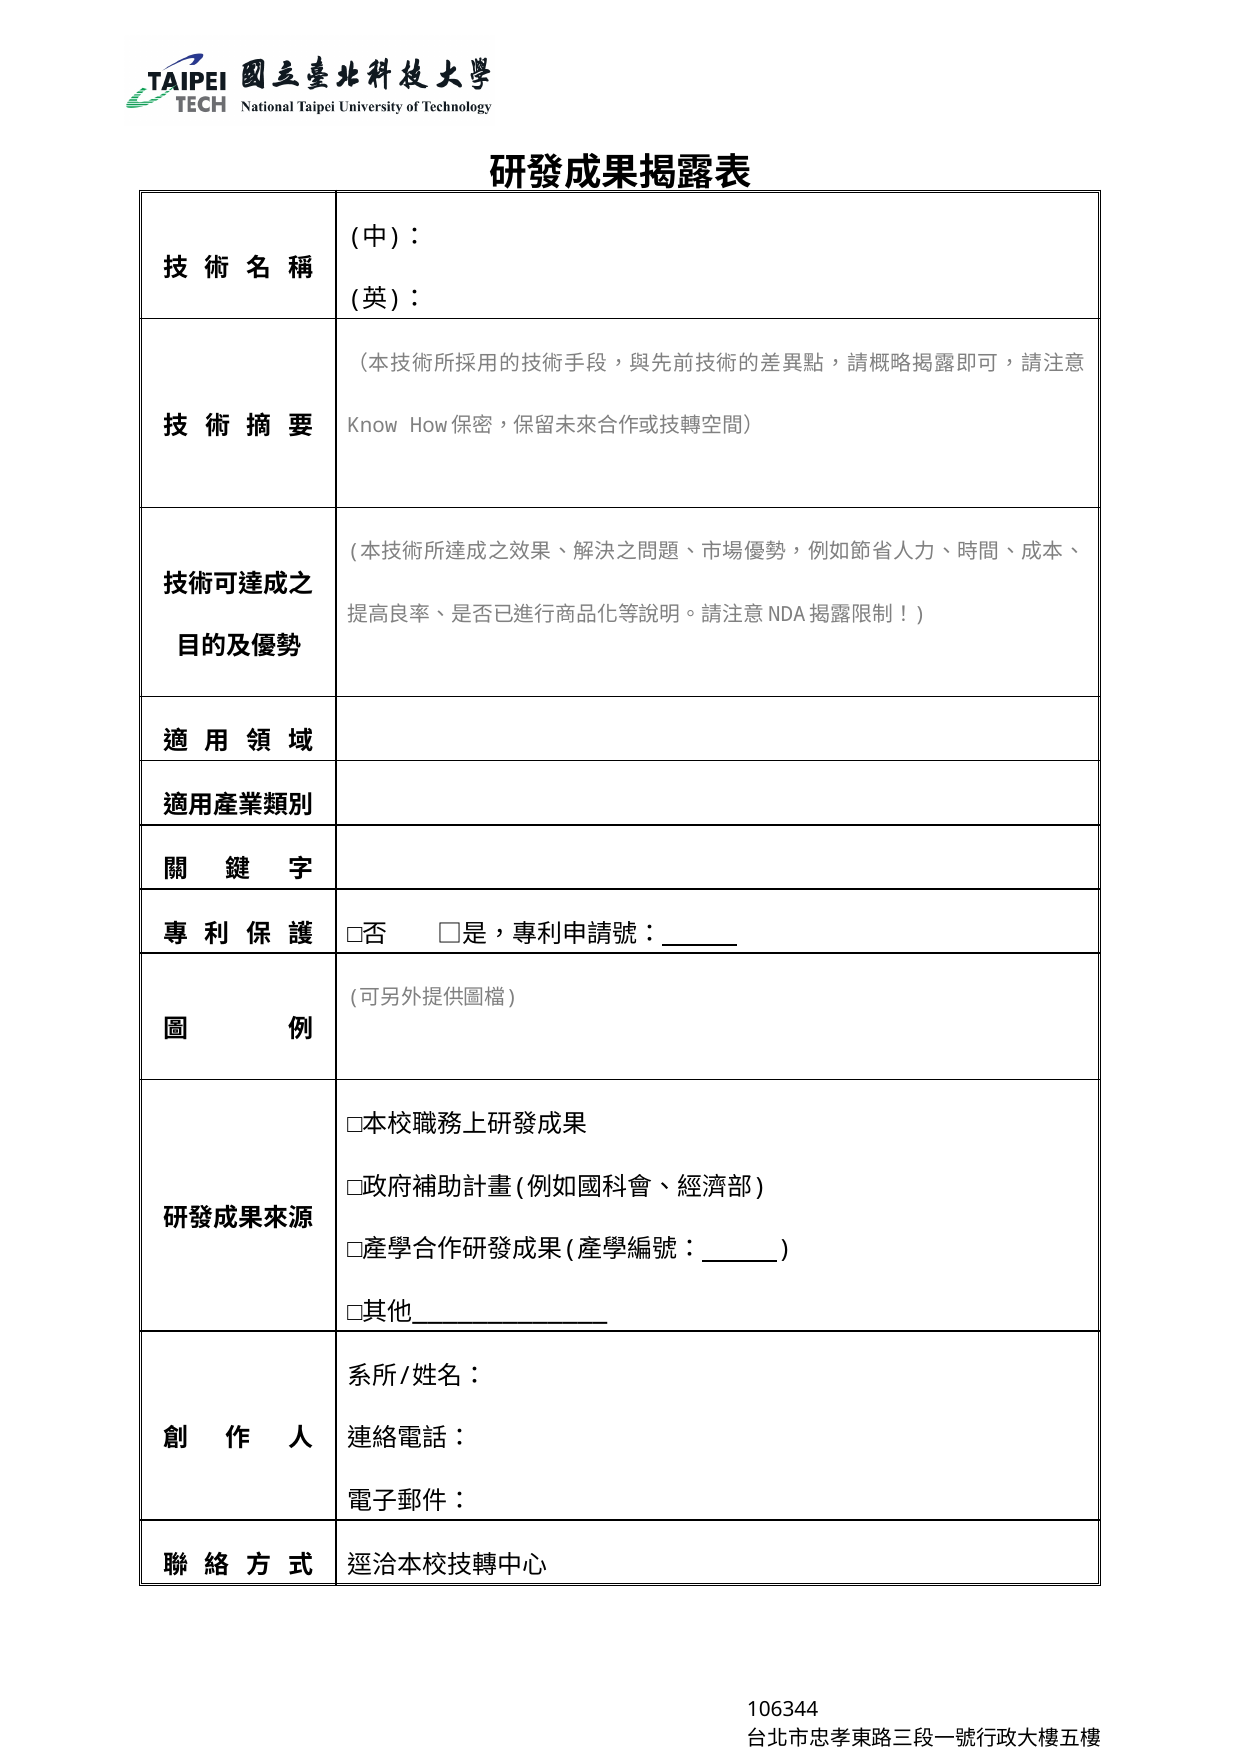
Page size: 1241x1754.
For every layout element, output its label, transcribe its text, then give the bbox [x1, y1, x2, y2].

table_cell 逕洽本校技轉中心 [337, 1521, 1098, 1583]
table_cell [337, 761, 1098, 824]
table_cell 技術可達成之目的及優勢 [142, 508, 335, 696]
table_cell 聯絡方式 [142, 1521, 335, 1583]
table_header (中)： (英)： [337, 193, 1098, 318]
table_cell [337, 826, 1098, 888]
table_cell □本校職務上研發成果 □政府補助計畫(例如國科會、經濟部) □產學合作研發成果(產學編號： ) □其他_____________ [337, 1080, 1098, 1330]
table_cell 技術摘要 [142, 319, 335, 507]
table_cell (可另外提供圖檔) [337, 954, 1098, 1078]
table_cell (本技術所達成之效果、解決之問題、市場優勢，例如節省人力、時間、成本、提高良率、是否已進行商品化等說明。請注意NDA揭露限制！) [337, 508, 1098, 696]
table_cell 圖例 [142, 954, 335, 1078]
table_cell 創作人 [142, 1332, 335, 1519]
table_cell 適用領域 [142, 697, 335, 760]
text 研發成果揭露表 [118, 127, 1122, 189]
table_cell 關鍵字 [142, 826, 335, 888]
table_cell 適用產業類別 [142, 761, 335, 824]
table_cell [337, 697, 1098, 760]
table_cell （本技術所採用的技術手段，與先前技術的差異點，請概略揭露即可，請注意Know How保密，保留未來合作或技轉空間） [337, 319, 1098, 507]
table_header 技術名稱 [142, 193, 335, 318]
table_cell 研發成果來源 [142, 1080, 335, 1330]
table_cell □否 □是，專利申請號： [337, 890, 1098, 952]
table_cell 專利保護 [142, 890, 335, 952]
table_cell 系所/姓名： 連絡電話： 電子郵件： [337, 1332, 1098, 1519]
